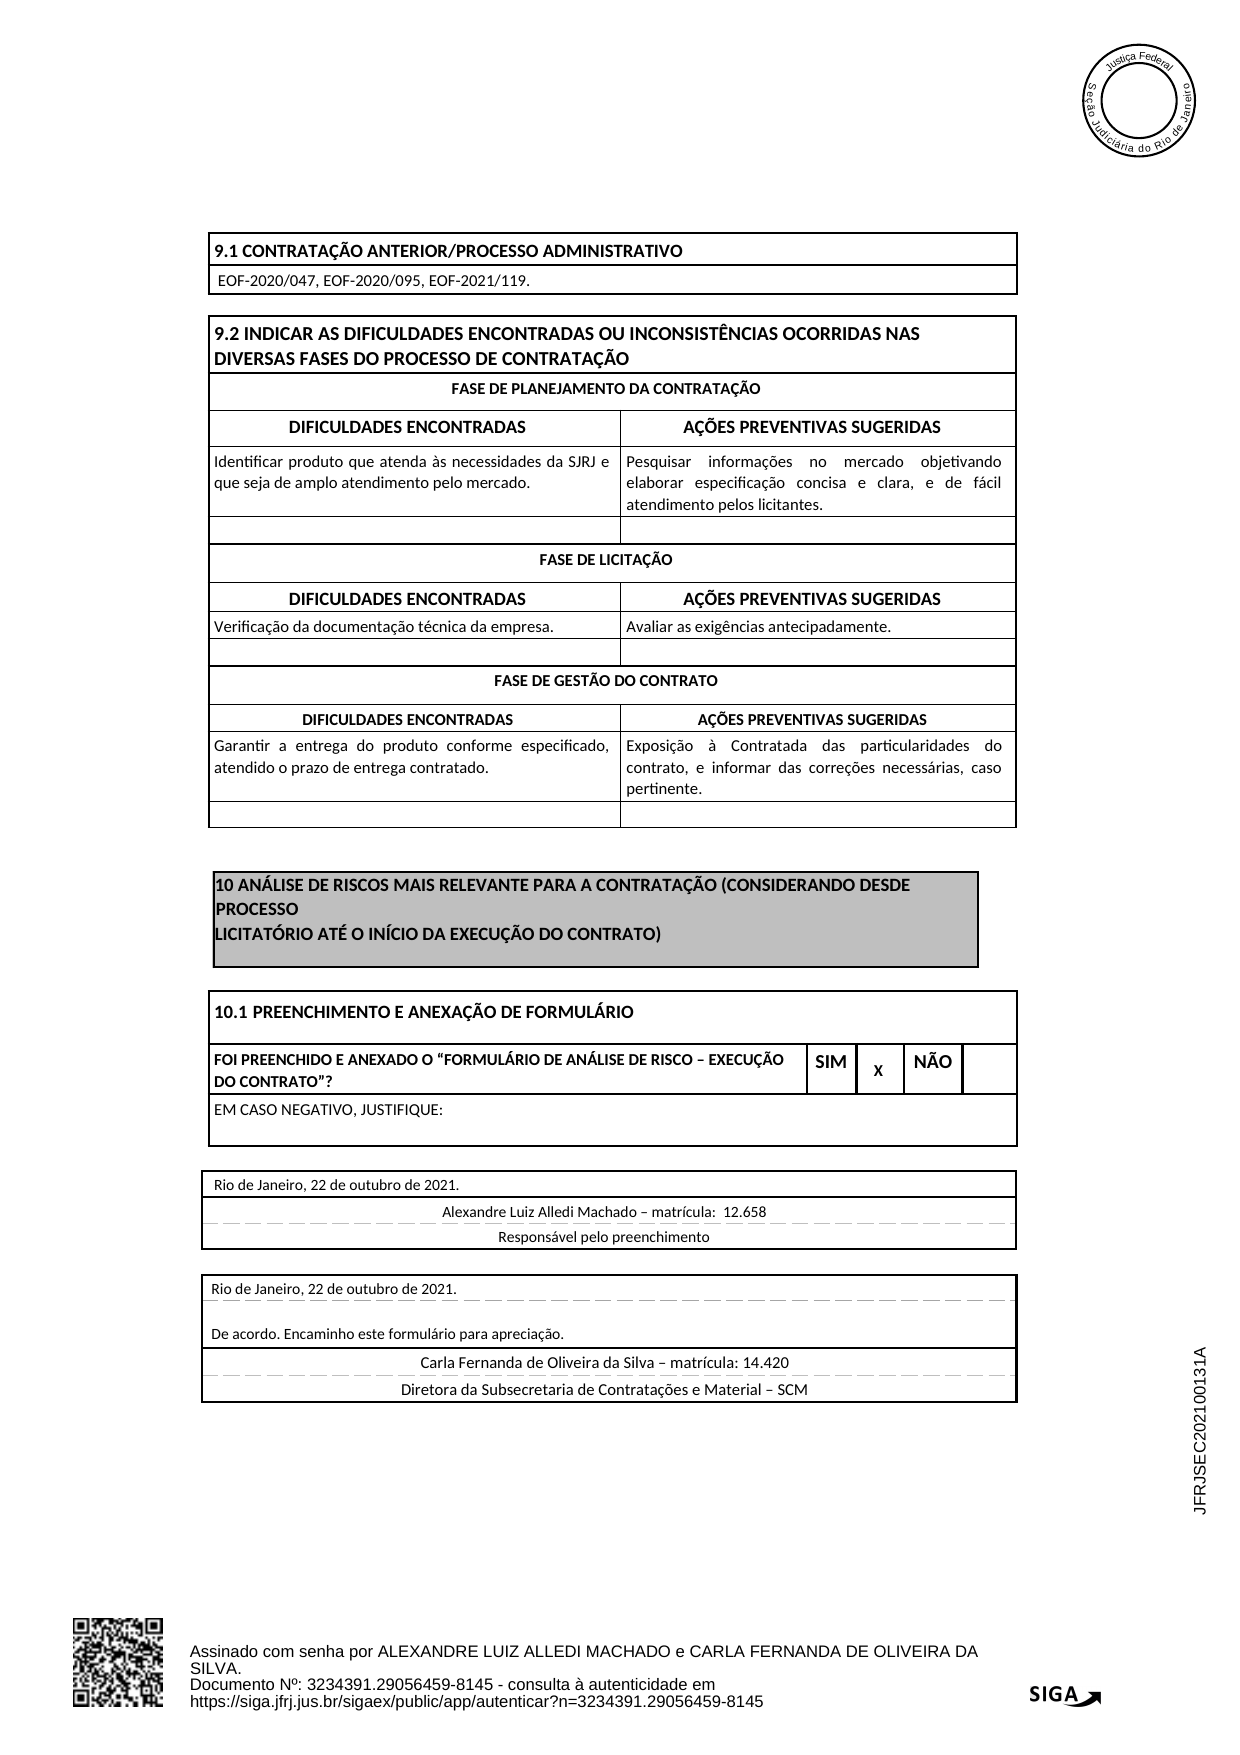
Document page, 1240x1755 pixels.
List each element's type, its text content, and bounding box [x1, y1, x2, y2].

table_cell Verificação da documentação técnica da empresa. [210, 612, 620, 638]
table_cell [621, 639, 1015, 664]
table_cell [210, 517, 620, 543]
table_cell SIM [808, 1045, 855, 1093]
table_cell AÇÕES PREVENTIVAS SUGERIDAS [621, 705, 1015, 731]
table_cell [210, 802, 620, 827]
table_header Rio de Janeiro, 22 de outubro de 2021. [203, 1276, 1015, 1300]
table_cell EOF-2020/047, EOF-2020/095, EOF-2021/119. [210, 266, 1016, 293]
table_cell EM CASO NEGATIVO, JUSTIFIQUE: [210, 1095, 807, 1145]
table_header 9.2 INDICAR AS DIFICULDADES ENCONTRADAS OU INCONSISTÊNCIAS OCORRIDAS NAS DIVERSAS FASES DO PROCESSO DE CONTRATAÇÃO [210, 317, 1015, 372]
table_header 9.1 CONTRATAÇÃO ANTERIOR/PROCESSO ADMINISTRATIVO [210, 234, 1016, 263]
table_cell Garantir a entrega do produto conforme especificado, atendido o prazo de entrega contratado. [210, 732, 620, 801]
table_cell FASE DE PLANEJAMENTO DA CONTRATAÇÃO [210, 374, 1015, 409]
table_cell FASE DE LICITAÇÃO [210, 545, 1015, 582]
text 10 ANÁLISE DE RISCOS MAIS RELEVANTE PARA A CONTRATAÇÃO (CONSIDERANDO DESDE PROCESSO [215, 873, 977, 920]
table_cell De acordo. Encaminho este formulário para apreciação. [203, 1300, 1015, 1347]
table_cell [964, 1045, 1016, 1093]
table_cell [904, 1095, 1016, 1145]
table_cell Exposição à Contratada das particularidades do contrato, e informar das correções necessárias, caso pertinente. [621, 732, 1015, 801]
table_cell Identificar produto que atenda às necessidades da SJRJ e que seja de amplo atendimento pelo mercado. [210, 447, 620, 516]
table_cell AÇÕES PREVENTIVAS SUGERIDAS [621, 583, 1015, 611]
table_cell [621, 517, 1015, 543]
table_cell AÇÕES PREVENTIVAS SUGERIDAS [621, 411, 1015, 446]
table_cell FASE DE GESTÃO DO CONTRATO [210, 667, 1015, 704]
table_cell Diretora da Subsecretaria de Contratações e Material – SCM [203, 1375, 1015, 1401]
table_cell [621, 802, 1015, 827]
table_header [807, 992, 904, 1043]
table_cell Pesquisar informações no mercado objetivando elaborar especificação concisa e clara, e de fácil atendimento pelos licitantes. [621, 447, 1015, 516]
table_cell Avaliar as exigências antecipadamente. [621, 612, 1015, 638]
table_cell DIFICULDADES ENCONTRADAS [210, 583, 620, 611]
table_cell Responsável pelo preenchimento [203, 1223, 1015, 1247]
table_cell [210, 639, 620, 664]
table_cell [807, 1095, 904, 1145]
table_cell DIFICULDADES ENCONTRADAS [210, 705, 620, 731]
table_cell NÃO [905, 1045, 961, 1093]
text LICITATÓRIO ATÉ O INÍCIO DA EXECUÇÃO DO CONTRATO) [215, 920, 977, 944]
table_cell FOI PREENCHIDO E ANEXADO O “FORMULÁRIO DE ANÁLISE DE RISCO – EXECUÇÃO DO CONTRATO”? [210, 1045, 806, 1093]
table_cell Alexandre Luiz Alledi Machado – matrícula: 12.658 [203, 1198, 1015, 1222]
table_cell X [858, 1045, 903, 1093]
table_header Rio de Janeiro, 22 de outubro de 2021. [203, 1172, 1015, 1196]
table_cell Carla Fernanda de Oliveira da Silva – matrícula: 14.420 [203, 1349, 1015, 1374]
table_header 10.1 PREENCHIMENTO E ANEXAÇÃO DE FORMULÁRIO [210, 992, 807, 1043]
table_cell DIFICULDADES ENCONTRADAS [210, 411, 620, 446]
table_header [904, 992, 1016, 1043]
